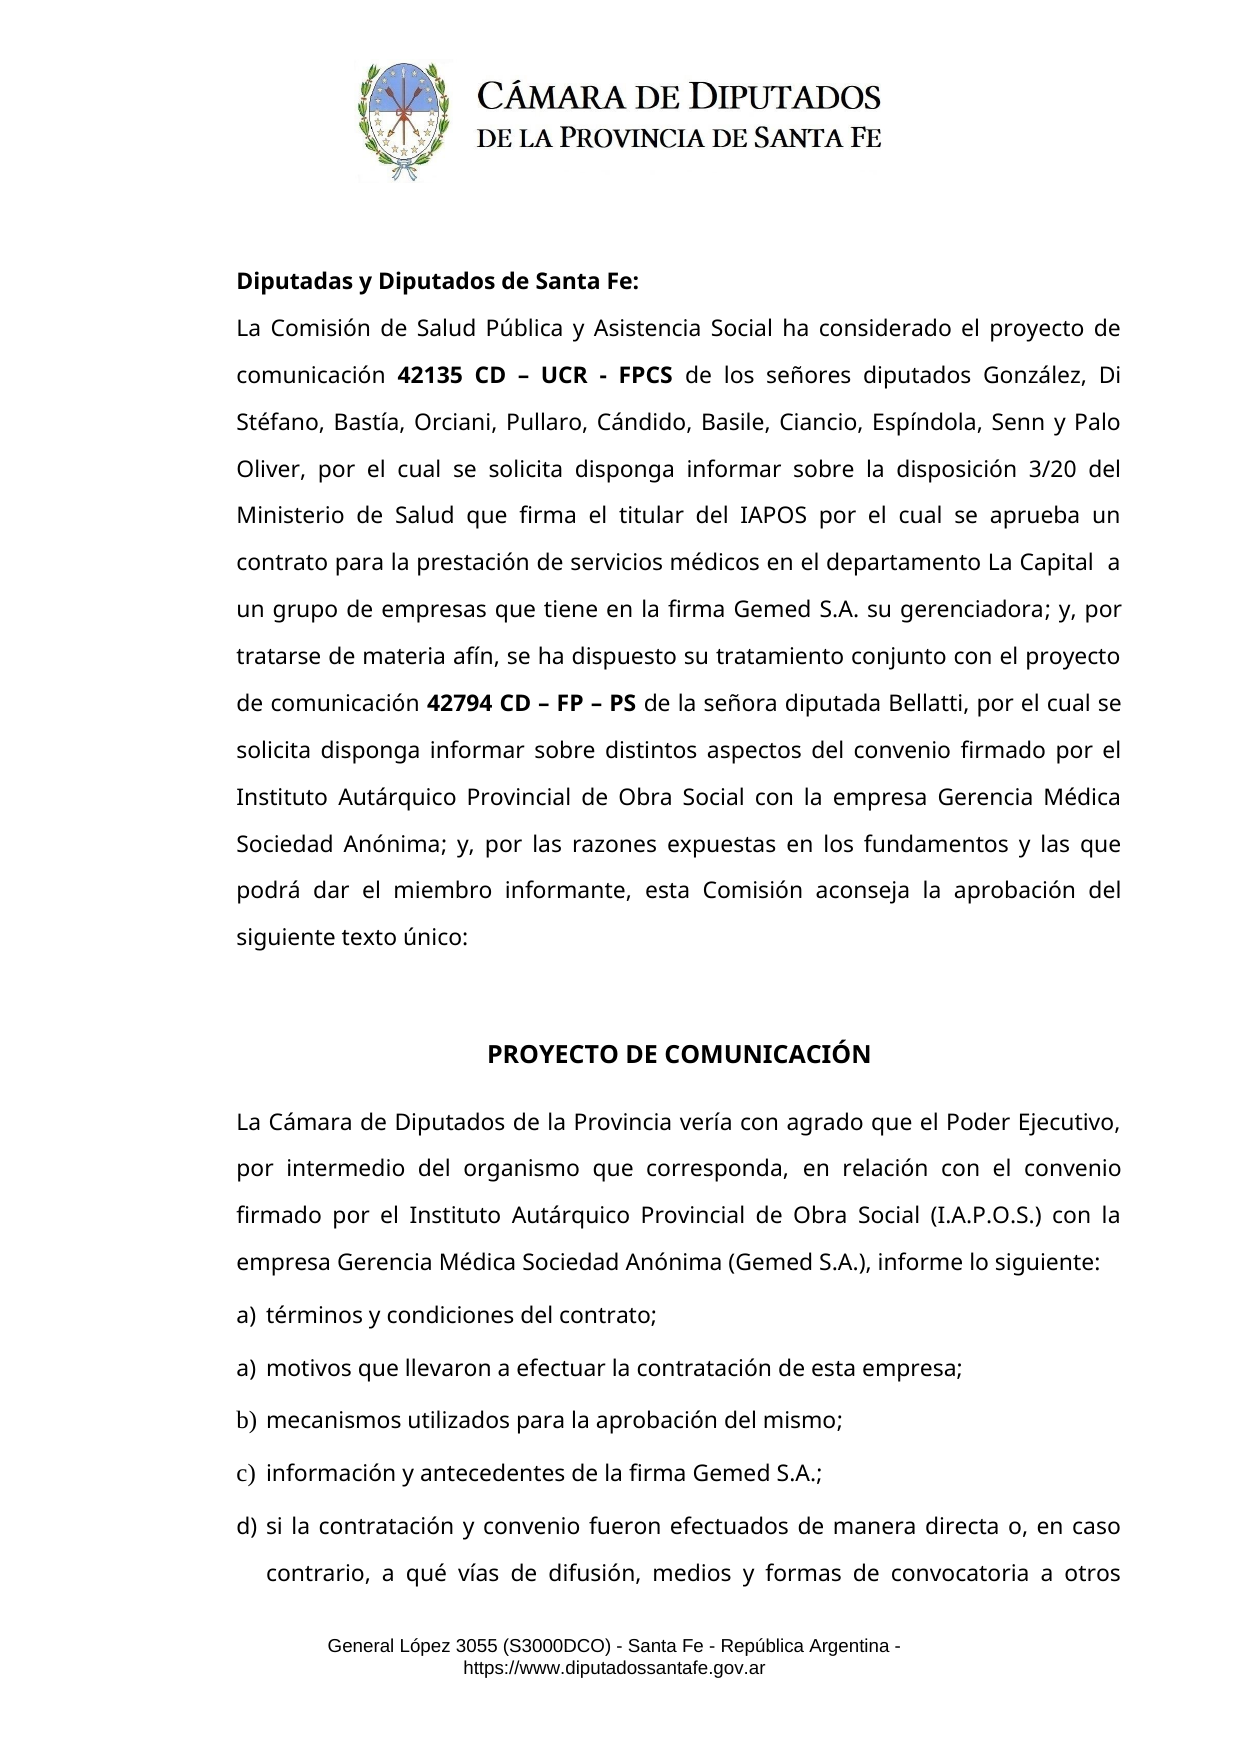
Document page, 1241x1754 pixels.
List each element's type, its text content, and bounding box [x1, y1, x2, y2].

list mecanismos utilizados para la aprobación del mismo; [236, 1404, 1122, 1436]
text PROYECTO DE COMUNICACIÓN [236, 1037, 1122, 1071]
text Diputadas y Diputados de Santa Fe: [236, 265, 1122, 296]
list términos y condiciones del contrato; [236, 1299, 1122, 1330]
list motivos que llevaron a efectuar la contratación de esta empresa; [236, 1352, 1122, 1383]
text La Cámara de Diputados de la Provincia vería con agrado que el Poder Ejecutivo, por intermedio del organismo que corresponda, en relación con el convenio firmado por el Instituto Autárquico Provincial de Obra Social (I.A.P.O.S.) con la empresa Gerencia Médica Sociedad Anónima (Gemed S.A.), informe lo siguiente: [236, 1105, 1122, 1277]
list si la contratación y convenio fueron efectuados de manera directa o, en caso contrario, a qué vías de difusión, medios y formas de convocatoria a otros [236, 1510, 1122, 1588]
picture [354, 59, 886, 183]
text La Comisión de Salud Pública y Asistencia Social ha considerado el proyecto de comunicación 42135 CD – UCR - FPCS de los señores diputados González, Di Stéfano, Bastía, Orciani, Pullaro, Cándido, Basile, Ciancio, Espíndola, Senn y Palo Oliver, por el cual se solicita disponga informar sobre la disposición 3/20 del Ministerio de Salud que firma el titular del IAPOS por el cual se aprueba un contrato para la prestación de servicios médicos en el departamento La Capital a un grupo de empresas que tiene en la firma Gemed S.A. su gerenciadora; y, por tratarse de materia afín, se ha dispuesto su tratamiento conjunto con el proyecto de comunicación 42794 CD – FP – PS de la señora diputada Bellatti, por el cual se solicita disponga informar sobre distintos aspectos del convenio firmado por el Instituto Autárquico Provincial de Obra Social con la empresa Gerencia Médica Sociedad Anónima; y, por las razones expuestas en los fundamentos y las que podrá dar el miembro informante, esta Comisión aconseja la aprobación del siguiente texto único: [236, 312, 1122, 952]
list información y antecedentes de la firma Gemed S.A.; [236, 1457, 1122, 1488]
